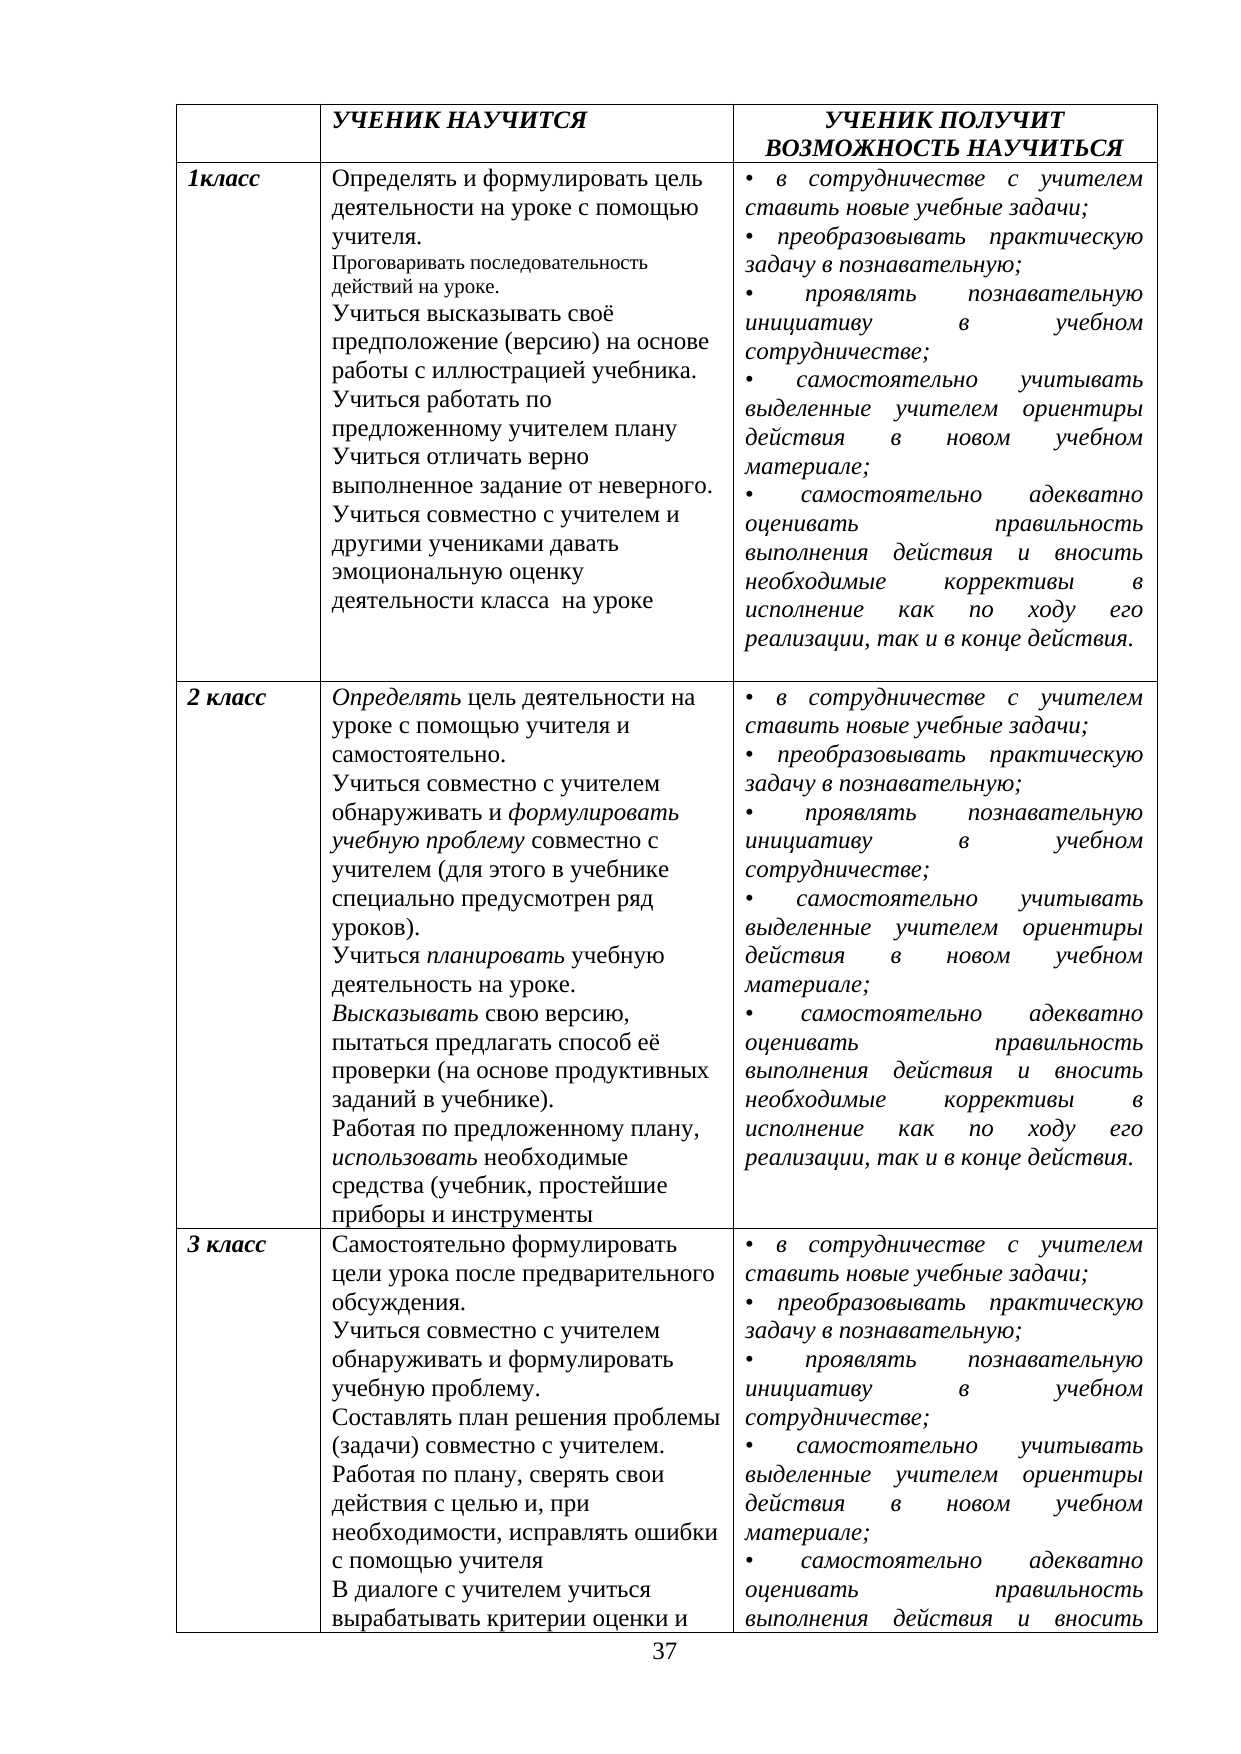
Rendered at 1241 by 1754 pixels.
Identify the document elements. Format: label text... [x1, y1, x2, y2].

table_cell 2 класс [177, 682, 320, 1228]
table_cell Самостоятельно формулировать цели урока после предварительного обсуждения. Учиться совместно с учителем обнаруживать и формулировать учебную проблему. Составлять план решения проблемы (задачи) совместно с учителем. Работая по плану, сверять свои действия с целью и, при необходимости, исправлять ошибки с помощью учителя В диалоге с учителем учиться вырабатывать критерии оценки и [321, 1229, 733, 1632]
table_cell • в сотрудничестве с учителем ставить новые учебные задачи; • преобразовывать практическую задачу в познавательную; • проявлять познавательную инициативу в учебном сотрудничестве; • самостоятельно учитывать выделенные учителем ориентиры действия в новом учебном материале; • самостоятельно адекватно оценивать правильность выполнения действия и вносить необходимые коррективы в исполнение как по ходу его реализации, так и в конце действия. [734, 163, 1157, 681]
table_header [177, 105, 320, 162]
table_cell 3 класс [177, 1229, 320, 1632]
table_header УЧЕНИК ПОЛУЧИТ ВОЗМОЖНОСТЬ НАУЧИТЬСЯ [734, 105, 1157, 162]
table_cell Определять и формулировать цель деятельности на уроке с помощью учителя. Проговаривать последовательность действий на уроке. Учиться высказывать своё предположение (версию) на основе работы с иллюстрацией учебника. Учиться работать по предложенному учителем плану Учиться отличать верно выполненное задание от неверного. Учиться совместно с учителем и другими учениками давать эмоциональную оценку деятельности класса на уроке [321, 163, 733, 681]
table_cell • в сотрудничестве с учителем ставить новые учебные задачи; • преобразовывать практическую задачу в познавательную; • проявлять познавательную инициативу в учебном сотрудничестве; • самостоятельно учитывать выделенные учителем ориентиры действия в новом учебном материале; • самостоятельно адекватно оценивать правильность выполнения действия и вносить необходимые коррективы в исполнение как по ходу его реализации, так и в конце действия. [734, 682, 1157, 1228]
table_cell • в сотрудничестве с учителем ставить новые учебные задачи; • преобразовывать практическую задачу в познавательную; • проявлять познавательную инициативу в учебном сотрудничестве; • самостоятельно учитывать выделенные учителем ориентиры действия в новом учебном материале; • самостоятельно адекватно оценивать правильность выполнения действия и вносить [734, 1229, 1157, 1632]
table_header УЧЕНИК НАУЧИТСЯ [321, 105, 733, 162]
table_cell Определять цель деятельности на уроке с помощью учителя и самостоятельно. Учиться совместно с учителем обнаруживать и формулировать учебную проблему совместно с учителем (для этого в учебнике специально предусмотрен ряд уроков). Учиться планировать учебную деятельность на уроке. Высказывать свою версию, пытаться предлагать способ её проверки (на основе продуктивных заданий в учебнике). Работая по предложенному плану, использовать необходимые средства (учебник, простейшие приборы и инструменты [321, 682, 733, 1228]
table_cell 1класс [177, 163, 320, 681]
